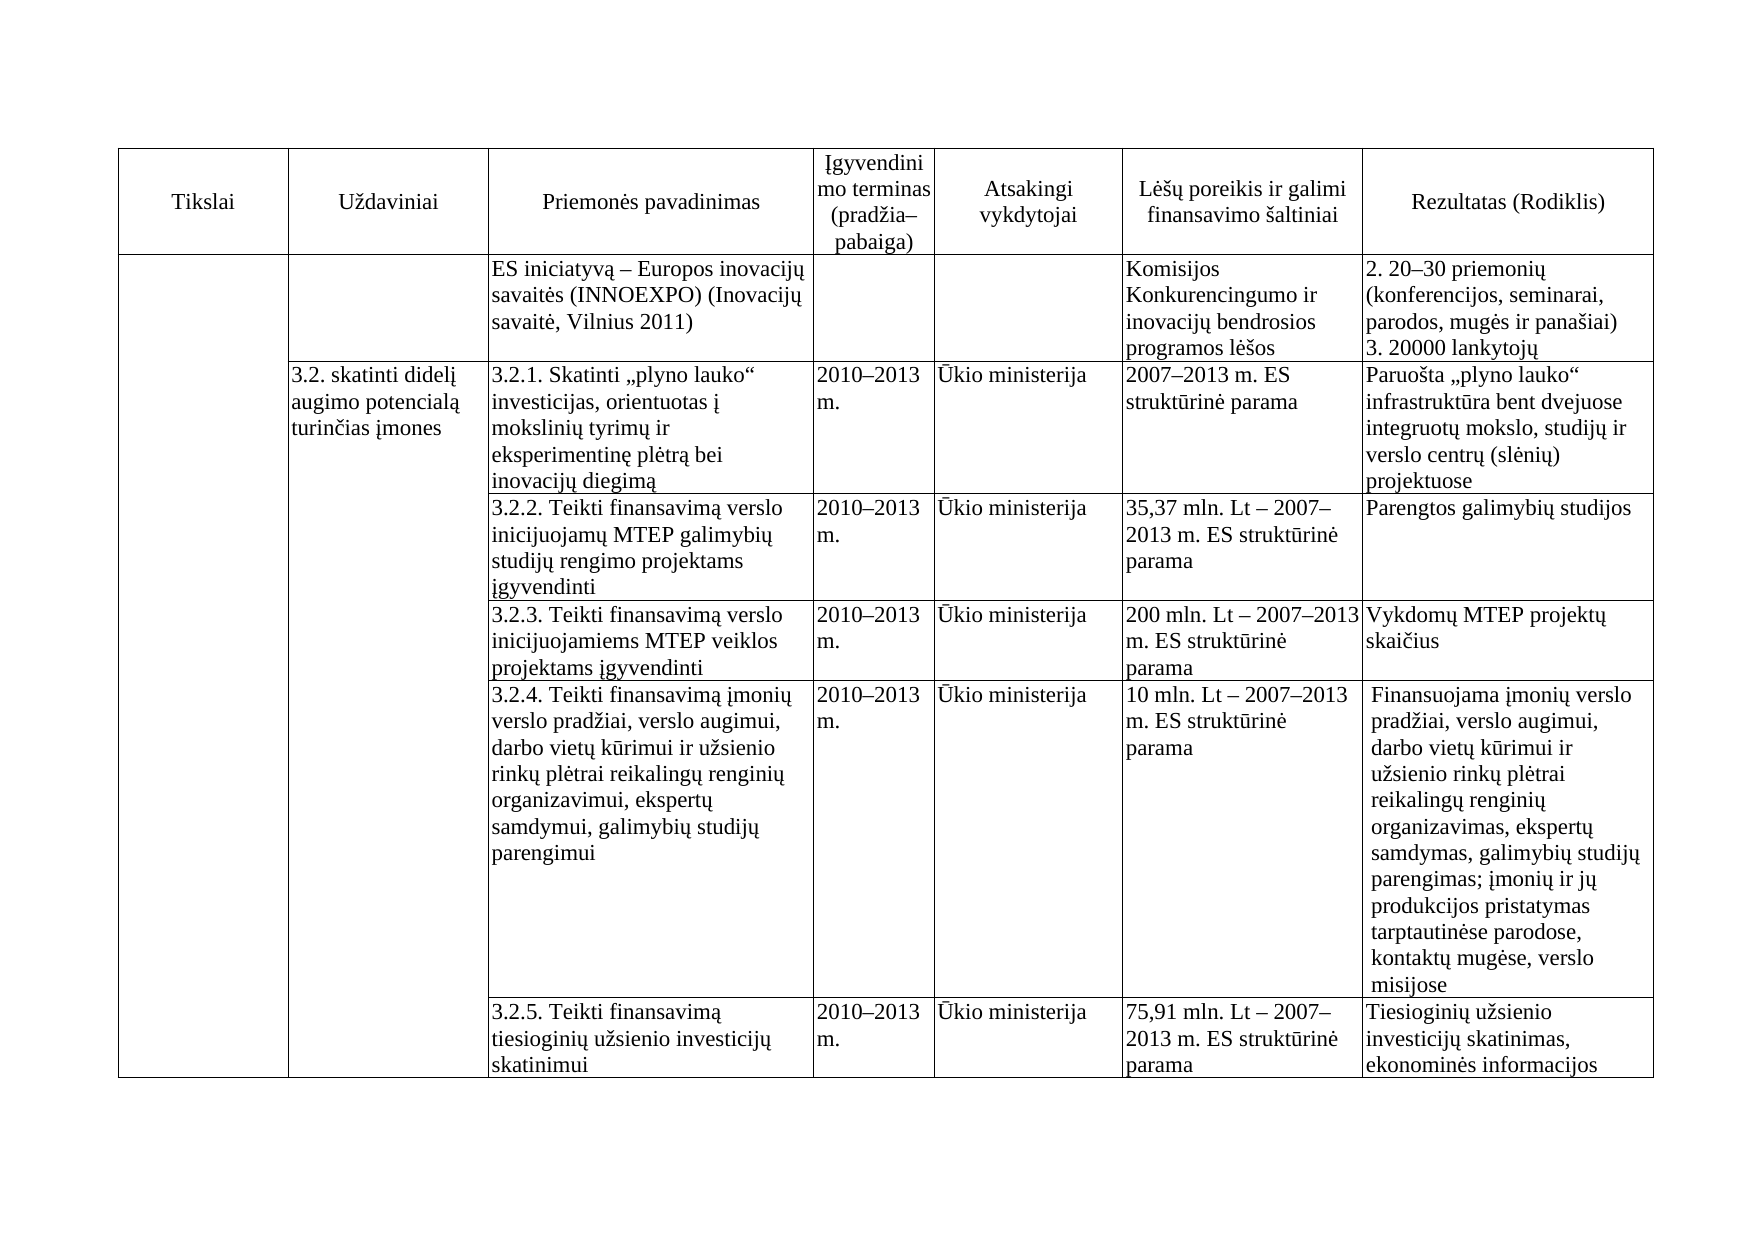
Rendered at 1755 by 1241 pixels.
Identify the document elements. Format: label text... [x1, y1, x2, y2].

table_cell 3.2.3. Teikti finansavimą verslo inicijuojamiems MTEP veiklos projektams įgyvendinti [489, 601, 813, 680]
table_cell Parengtos galimybių studijos [1363, 494, 1653, 600]
table_header Lėšų poreikis ir galimi finansavimo šaltiniai [1123, 149, 1362, 254]
table_cell 200 mln. Lt – 2007–2013 m. ES struktūrinė parama [1123, 601, 1362, 680]
table_cell 10 mln. Lt – 2007–2013 m. ES struktūrinė parama [1123, 681, 1362, 997]
table_header Rezultatas (Rodiklis) [1363, 149, 1653, 254]
table_cell 2. 20–30 priemonių (konferencijos, seminarai, parodos, mugės ir panašiai) 3. 20000 lankytojų [1363, 255, 1653, 361]
table_cell Ūkio ministerija [935, 362, 1122, 493]
table_cell 2010–2013 m. [814, 494, 934, 600]
table_header Įgyvendinimo terminas (pradžia–pabaiga) [814, 149, 934, 254]
table_cell 3.2.2. Teikti finansavimą verslo inicijuojamų MTEP galimybių studijų rengimo projektams įgyvendinti [489, 494, 813, 600]
table_cell 2010–2013 m. [814, 362, 934, 493]
table_cell Ūkio ministerija [935, 998, 1122, 1077]
table_cell 2010–2013 m. [814, 601, 934, 680]
table_cell 3.2.1. Skatinti „plyno lauko“ investicijas, orientuotas į mokslinių tyrimų ir eksperimentinę plėtrą bei inovacijų diegimą [489, 362, 813, 493]
table_cell Ūkio ministerija [935, 494, 1122, 600]
table_cell Vykdomų MTEP projektų skaičius [1363, 601, 1653, 680]
table_cell 35,37 mln. Lt – 2007–2013 m. ES struktūrinė parama [1123, 494, 1362, 600]
table_cell [935, 255, 1122, 361]
table_cell 75,91 mln. Lt – 2007–2013 m. ES struktūrinė parama [1123, 998, 1362, 1077]
table_cell 2010–2013 m. [814, 681, 934, 997]
table_header Tikslai [119, 149, 288, 254]
table_cell Finansuojama įmonių verslo pradžiai, verslo augimui, darbo vietų kūrimui ir užsienio rinkų plėtrai reikalingų renginių organizavimas, ekspertų samdymas, galimybių studijų parengimas; įmonių ir jų produkcijos pristatymas tarptautinėse parodose, kontaktų mugėse, verslo misijose [1363, 681, 1653, 997]
table_cell 2010–2013 m. [814, 998, 934, 1077]
table_cell [289, 255, 488, 361]
table_cell [814, 255, 934, 361]
table_cell Ūkio ministerija [935, 601, 1122, 680]
table_cell Paruošta „plyno lauko“ infrastruktūra bent dvejuose integruotų mokslo, studijų ir verslo centrų (slėnių) projektuose [1363, 362, 1653, 493]
table_cell 3.2.4. Teikti finansavimą įmonių verslo pradžiai, verslo augimui, darbo vietų kūrimui ir užsienio rinkų plėtrai reikalingų renginių organizavimui, ekspertų samdymui, galimybių studijų parengimui [489, 681, 813, 997]
table_cell Ūkio ministerija [935, 681, 1122, 997]
table_cell [119, 255, 288, 1077]
table_header Priemonės pavadinimas [489, 149, 813, 254]
table_cell Komisijos Konkurencingumo ir inovacijų bendrosios programos lėšos [1123, 255, 1362, 361]
table_cell 2007–2013 m. ES struktūrinė parama [1123, 362, 1362, 493]
table_header Atsakingi vykdytojai [935, 149, 1122, 254]
table_cell 3.2.5. Teikti finansavimą tiesioginių užsienio investicijų skatinimui [489, 998, 813, 1077]
table_cell 3.2. skatinti didelį augimo potencialą turinčias įmones [289, 362, 488, 1077]
table_header Uždaviniai [289, 149, 488, 254]
table_cell Tiesioginių užsienio investicijų skatinimas, ekonominės informacijos [1363, 998, 1653, 1077]
table_cell ES iniciatyvą – Europos inovacijų savaitės (INNOEXPO) (Inovacijų savaitė, Vilnius 2011) [489, 255, 813, 361]
